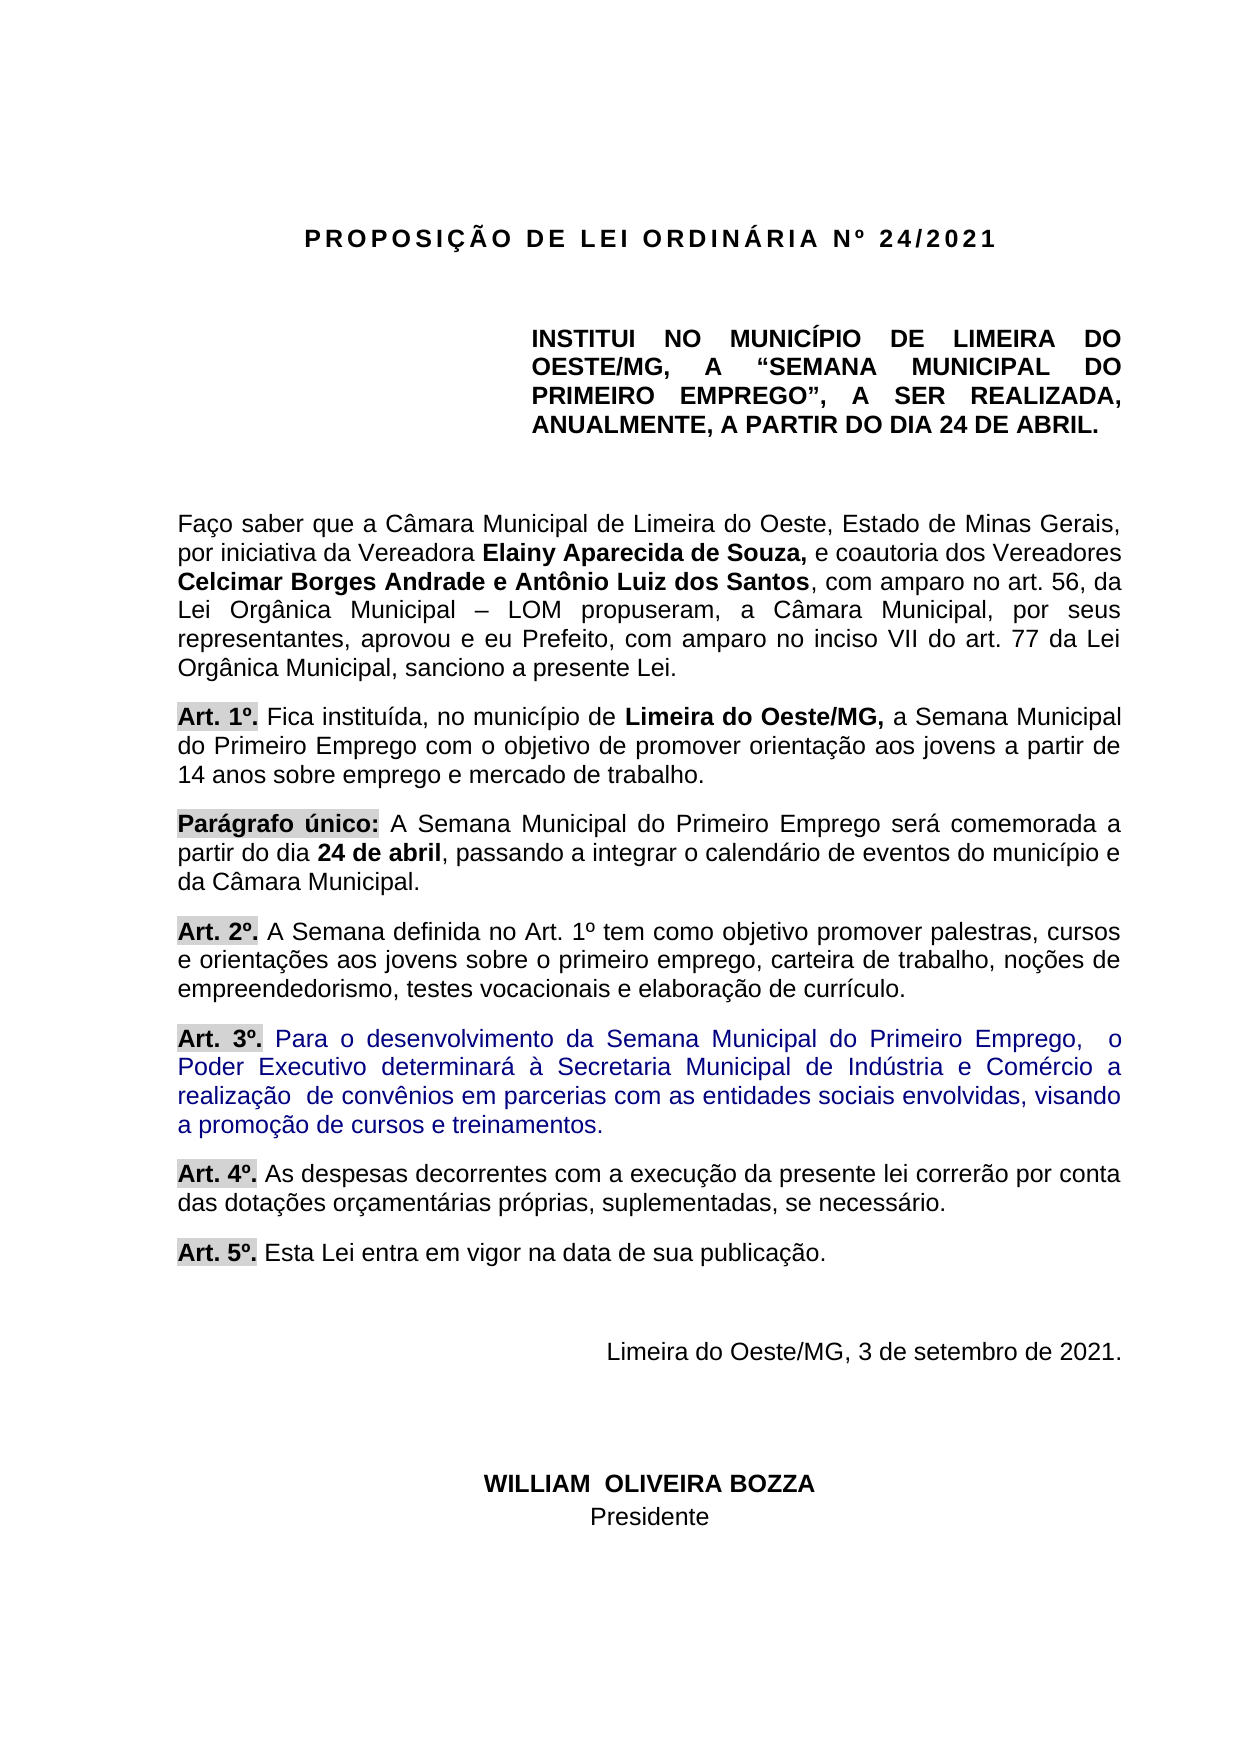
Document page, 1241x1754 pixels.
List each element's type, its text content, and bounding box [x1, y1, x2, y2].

text Art. 3º. Para o desenvolvimento da Semana Municipal do Primeiro Emprego, o Poder Executivo determinará à Secretaria Municipal de Indústria e Comércio a realização de convênios em parcerias com as entidades sociais envolvidas, visando a promoção de cursos e treinamentos. [177, 1023, 1122, 1138]
text Parágrafo único: A Semana Municipal do Primeiro Emprego será comemorada a partir do dia 24 de abril, passando a integrar o calendário de eventos do município e da Câmara Municipal. [177, 809, 1122, 896]
text Art. 2º. A Semana definida no Art. 1º tem como objetivo promover palestras, cursos e orientações aos jovens sobre o primeiro emprego, carteira de trabalho, noções de empreendedorismo, testes vocacionais e elaboração de currículo. [177, 916, 1122, 1003]
text PROPOSIÇÃO DE LEI ORDINÁRIA Nº 24/2021 [177, 224, 1122, 253]
text Art. 1º. Fica instituída, no município de Limeira do Oeste/MG, a Semana Municipal do Primeiro Emprego com o objetivo de promover orientação aos jovens a partir de 14 anos sobre emprego e mercado de trabalho. [177, 702, 1122, 788]
text Faço saber que a Câmara Municipal de Limeira do Oeste, Estado de Minas Gerais, por iniciativa da Vereadora Elainy Aparecida de Souza, e coautoria dos Vereadores Celcimar Borges Andrade e Antônio Luiz dos Santos, com amparo no art. 56, da Lei Orgânica Municipal – LOM propuseram, a Câmara Municipal, por seus representantes, aprovou e eu Prefeito, com amparo no inciso VII do art. 77 da Lei Orgânica Municipal, sanciono a presente Lei. [177, 509, 1122, 681]
text WILLIAM OLIVEIRA BOZZA [177, 1469, 1122, 1498]
text Limeira do Oeste/MG, 3 de setembro de 2021. [177, 1337, 1122, 1366]
text Art. 5º. Esta Lei entra em vigor na data de sua publicação. [177, 1238, 1122, 1266]
text Presidente [177, 1502, 1122, 1531]
text Art. 4º. As despesas decorrentes com a execução da presente lei correrão por conta das dotações orçamentárias próprias, suplementadas, se necessário. [177, 1159, 1122, 1217]
text INSTITUI NO MUNICÍPIO DE LIMEIRA DO OESTE/MG, A “SEMANA MUNICIPAL DO PRIMEIRO EMPREGO”, A SER REALIZADA, ANUALMENTE, A PARTIR DO DIA 24 DE ABRIL. [531, 323, 1122, 438]
